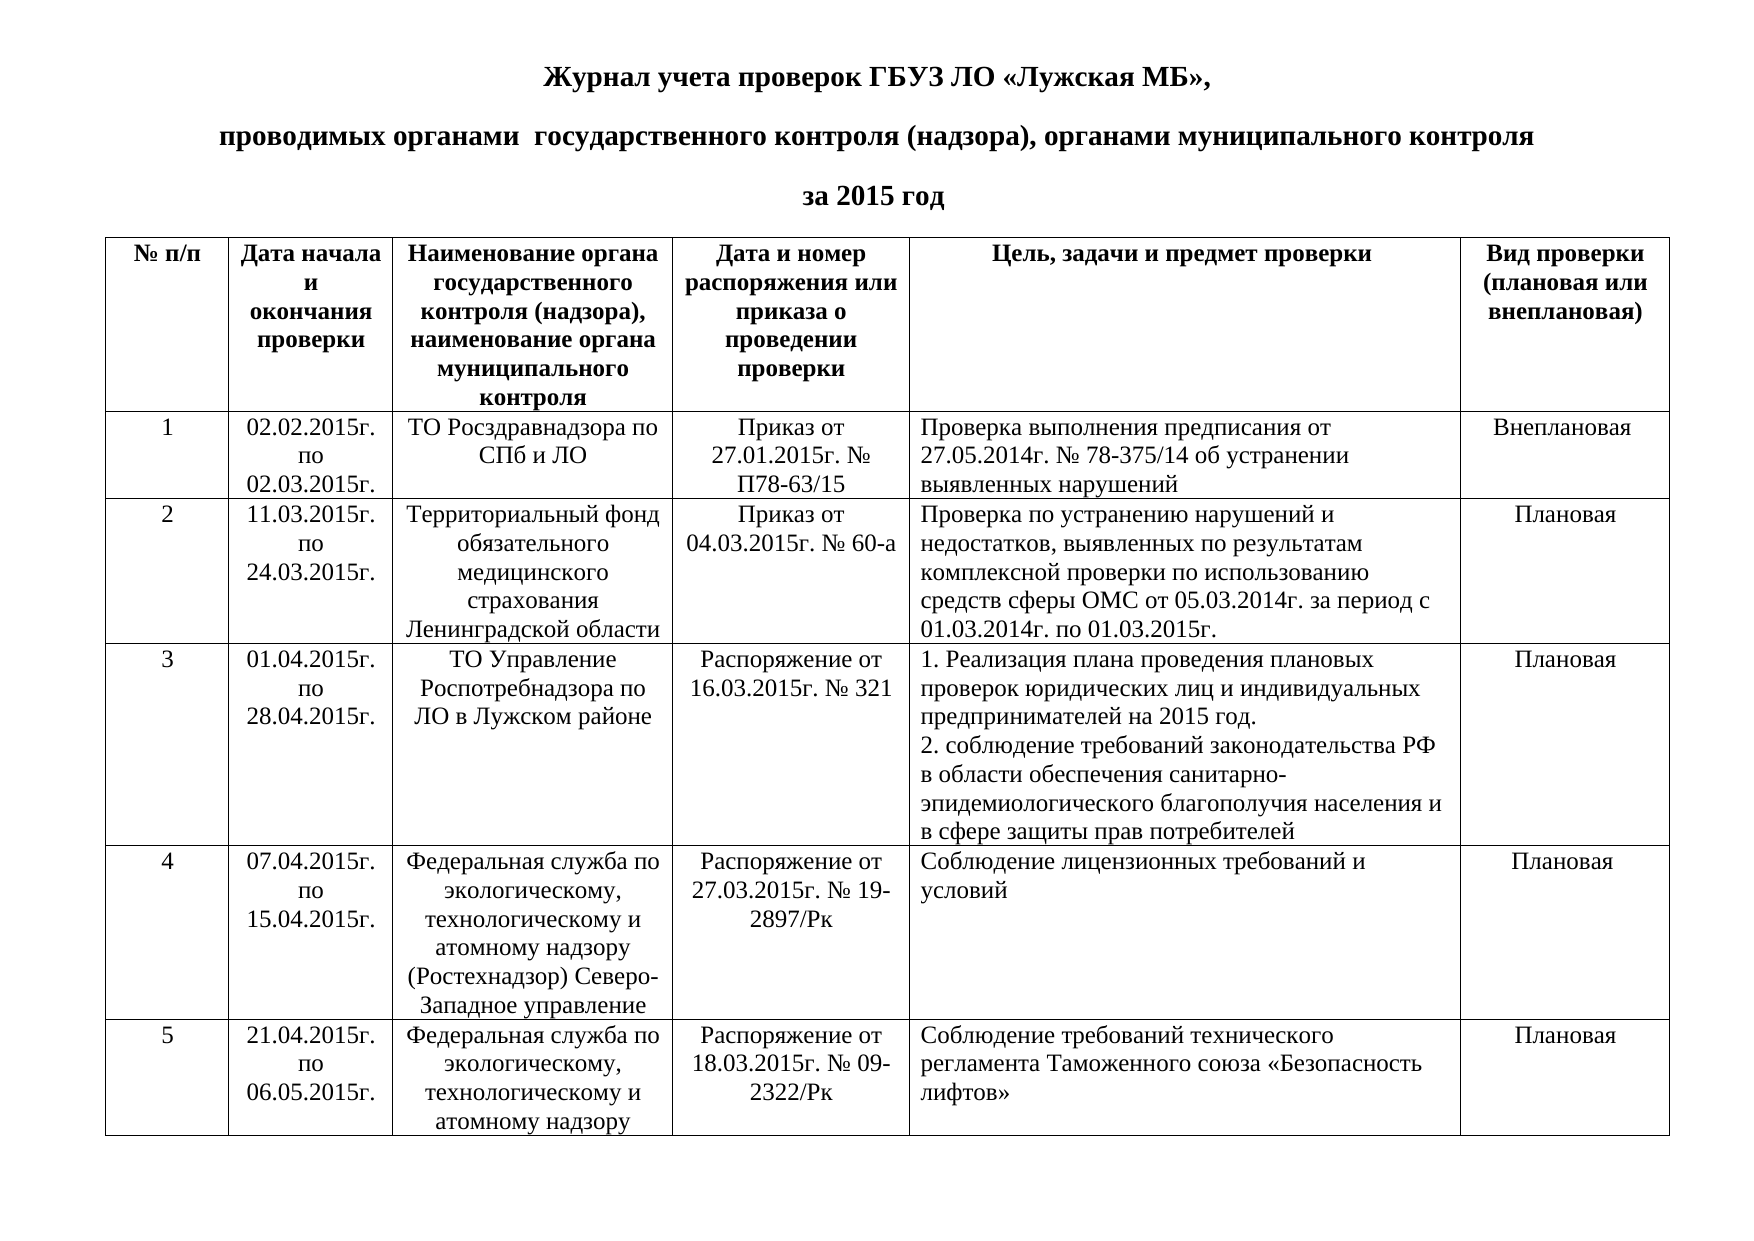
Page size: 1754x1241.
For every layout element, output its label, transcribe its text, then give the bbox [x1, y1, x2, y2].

table_header Цель, задачи и предмет проверки [910, 238, 1460, 411]
table_header Дата начала и окончания проверки [229, 238, 392, 411]
table_cell 01.04.2015г. по 28.04.2015г. [229, 644, 392, 845]
table_cell Распоряжение от 18.03.2015г. № 09-2322/Рк [673, 1020, 909, 1135]
table_cell Плановая [1461, 1020, 1669, 1135]
table_cell Проверка выполнения предписания от 27.05.2014г. № 78-375/14 об устранении выявленных нарушений [910, 412, 1460, 498]
table_cell Распоряжение от 27.03.2015г. № 19-2897/Рк [673, 846, 909, 1019]
table_cell Федеральная служба по экологическому, технологическому и атомному надзору (Ростехнадзор) Северо-Западное управление [393, 846, 672, 1019]
table_cell Проверка по устранению нарушений и недостатков, выявленных по результатам комплексной проверки по использованию средств сферы ОМС от 05.03.2014г. за период с 01.03.2014г. по 01.03.2015г. [910, 499, 1460, 643]
table_cell ТО Управление Роспотребнадзора по ЛО в Лужском районе [393, 644, 672, 845]
text Журнал учета проверок ГБУЗ ЛО «Лужская МБ», [118, 59, 1636, 93]
table_header Дата и номер распоряжения или приказа о проведении проверки [673, 238, 909, 411]
table_header Вид проверки (плановая или внеплановая) [1461, 238, 1669, 411]
table_cell Плановая [1461, 846, 1669, 1019]
table_cell 1 [106, 412, 228, 498]
table_cell 2 [106, 499, 228, 643]
table_cell ТО Росздравнадзора по СПб и ЛО [393, 412, 672, 498]
table_cell Внеплановая [1461, 412, 1669, 498]
table_cell 1. Реализация плана проведения плановых проверок юридических лиц и индивидуальных предпринимателей на 2015 год. 2. соблюдение требований законодательства РФ в области обеспечения санитарно-эпидемиологического благополучия населения и в сфере защиты прав потребителей [910, 644, 1460, 845]
table_cell 21.04.2015г. по 06.05.2015г. [229, 1020, 392, 1135]
table_cell 5 [106, 1020, 228, 1135]
table_header № п/п [106, 238, 228, 411]
table_cell Распоряжение от 16.03.2015г. № 321 [673, 644, 909, 845]
table_cell 02.02.2015г. по 02.03.2015г. [229, 412, 392, 498]
table_cell Соблюдение требований технического регламента Таможенного союза «Безопасность лифтов» [910, 1020, 1460, 1135]
table_cell Плановая [1461, 499, 1669, 643]
table_cell Территориальный фонд обязательного медицинского страхования Ленинградской области [393, 499, 672, 643]
table_cell Приказ от 04.03.2015г. № 60-а [673, 499, 909, 643]
table_cell 07.04.2015г. по 15.04.2015г. [229, 846, 392, 1019]
text проводимых органами государственного контроля (надзора), органами муниципального контроля [118, 118, 1636, 152]
table_cell 3 [106, 644, 228, 845]
table_cell Соблюдение лицензионных требований и условий [910, 846, 1460, 1019]
text за 2015 год [118, 178, 1636, 211]
table_cell 11.03.2015г. по 24.03.2015г. [229, 499, 392, 643]
table_header Наименование органа государственного контроля (надзора), наименование органа муниципального контроля [393, 238, 672, 411]
table_cell Приказ от 27.01.2015г. № П78-63/15 [673, 412, 909, 498]
table_cell Федеральная служба по экологическому, технологическому и атомному надзору [393, 1020, 672, 1135]
table_cell 4 [106, 846, 228, 1019]
table_cell Плановая [1461, 644, 1669, 845]
